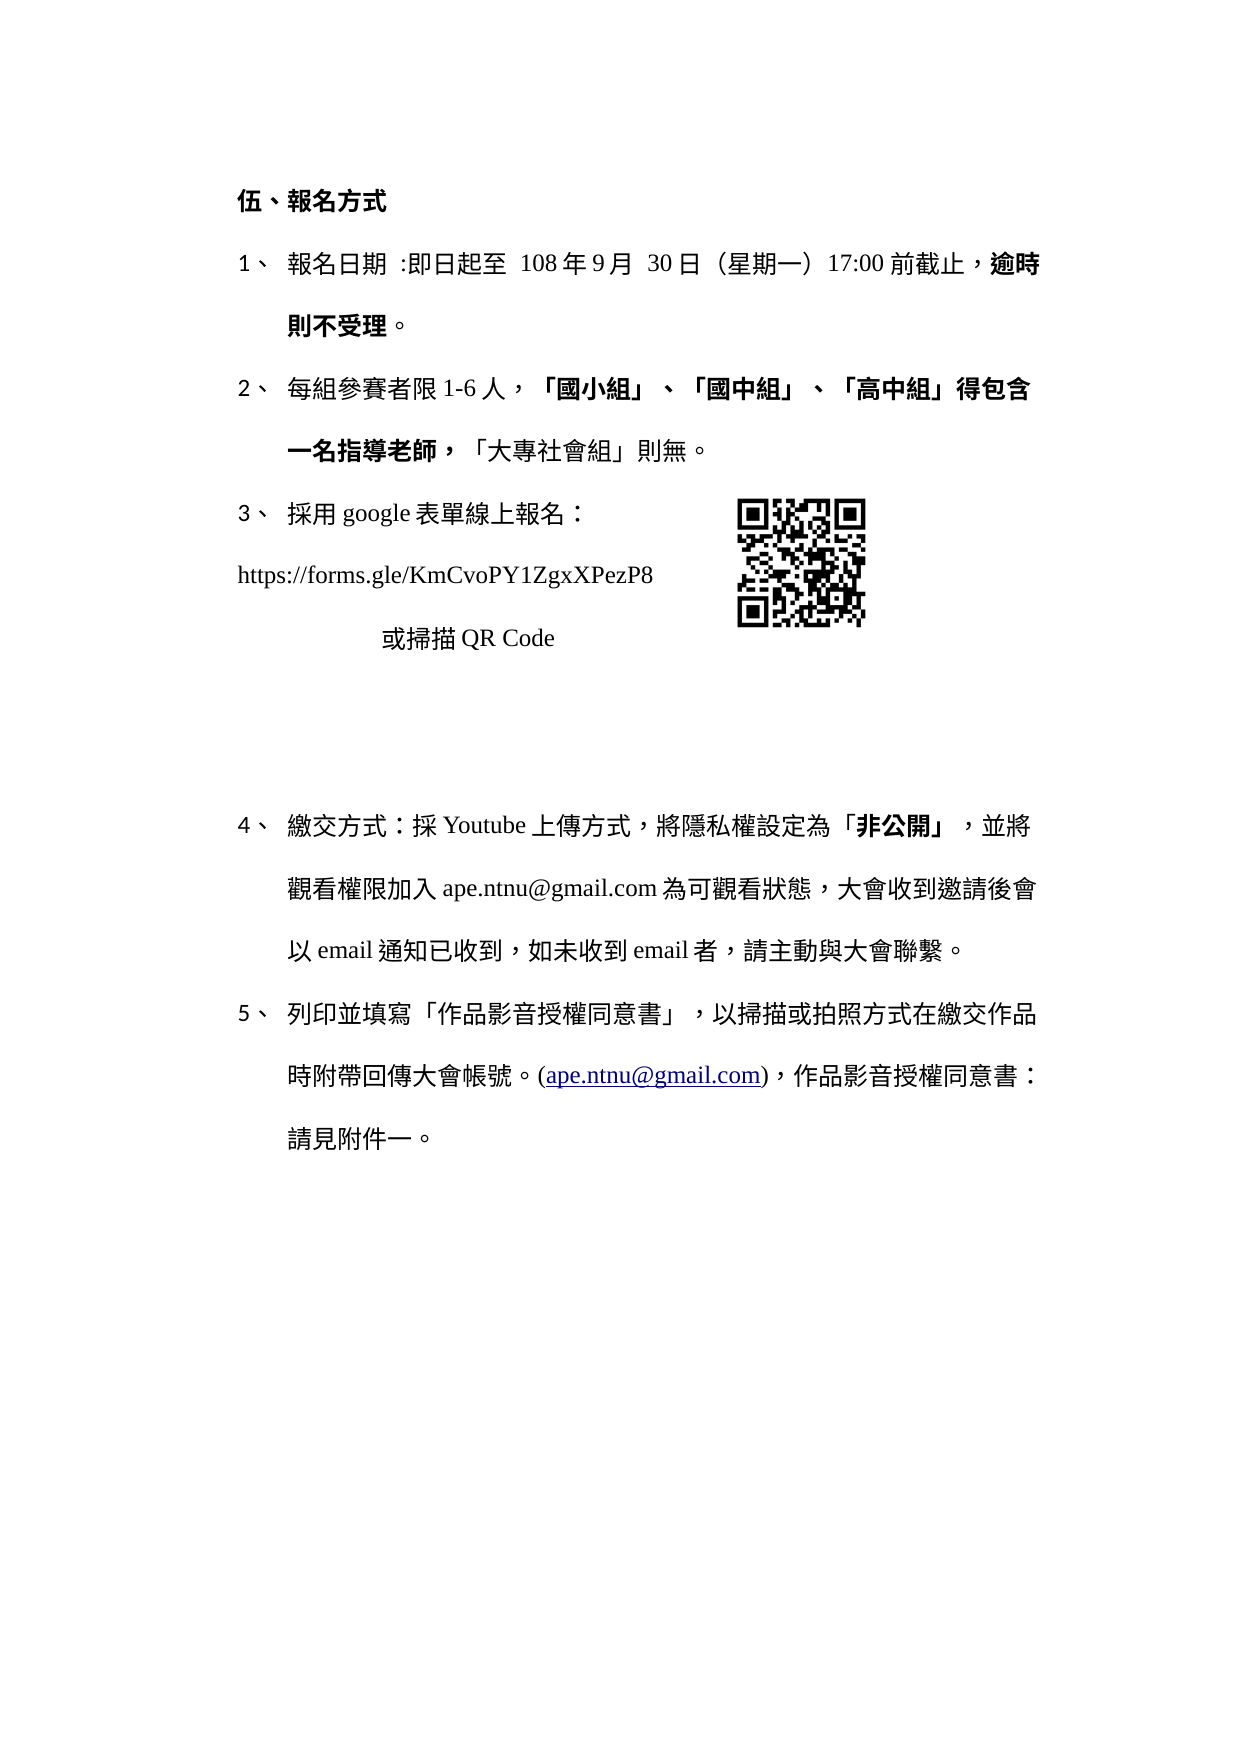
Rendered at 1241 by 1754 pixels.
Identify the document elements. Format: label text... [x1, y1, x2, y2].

list 報名方式 [237, 158, 1053, 221]
text https://forms.gle/KmCvoPY1ZgxXPezP8 [237, 533, 720, 596]
list 採用google表單線上報名： [237, 471, 1053, 533]
list 每組參賽者限1-6人，「國小組」、「國中組」、「高中組」得包含一名指導老師，「大專社會組」則無。 [237, 346, 1053, 471]
list 繳交方式：採Youtube上傳方式，將隱私權設定為「非公開」，並將觀看權限加入ape.ntnu@gmail.com為可觀看狀態，大會收到邀請後會以email通知已收到，如未收到email者，請主動與大會聯繫。 [237, 783, 1053, 971]
list 列印並填寫「作品影音授權同意書」，以掃描或拍照方式在繳交作品時附帶回傳大會帳號。(ape.ntnu@gmail.com)，作品影音授權同意書：請見附件一。 [237, 971, 1053, 1158]
list 報名日期 :即日起至 108年9月 30日（星期一）17:00 前截止，逾時則不受理。 [237, 221, 1053, 346]
text [883, 533, 1053, 596]
text 或掃描QR Code [237, 596, 1053, 658]
